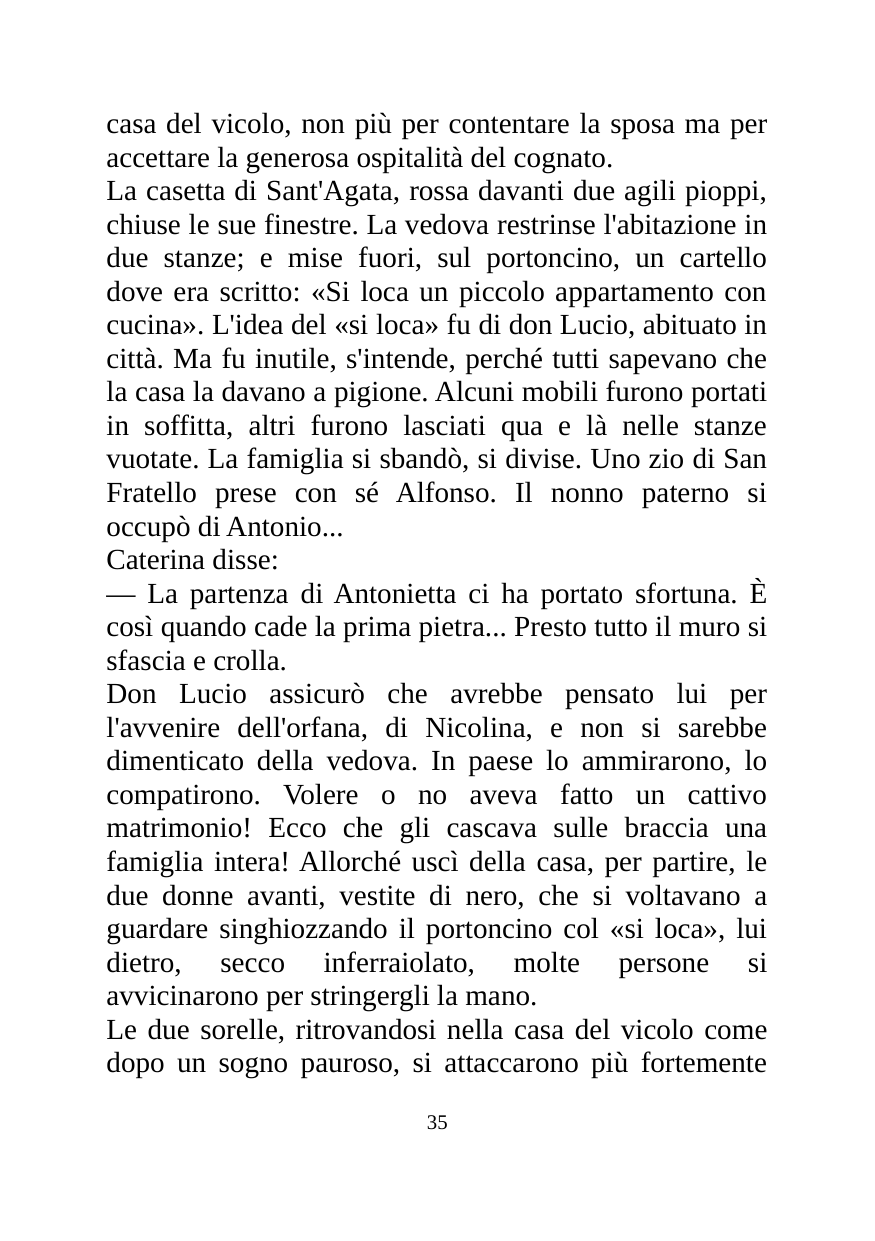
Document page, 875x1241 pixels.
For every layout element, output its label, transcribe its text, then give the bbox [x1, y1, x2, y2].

text La casetta di Sant'Agata, rossa davanti due agili pioppi, chiuse le sue finestre. La vedova restrinse l'abitazione in due stanze; e mise fuori, sul portoncino, un cartello dove era scritto: «Si loca un piccolo appartamento con cucina». L'idea del «si loca» fu di don Lucio, abituato in città. Ma fu inutile, s'intende, perché tutti sapevano che la casa la davano a pigione. Alcuni mobili furono portati in soffitta, altri furono lasciati qua e là nelle stanze vuotate. La famiglia si sbandò, si divise. Uno zio di San Fratello prese con sé Alfonso. Il nonno paterno si occupò di Antonio... [106, 173, 768, 542]
text Caterina disse: [106, 542, 768, 576]
text — La partenza di Antonietta ci ha portato sfortuna. È così quando cade la prima pietra... Presto tutto il muro si sfascia e crolla. [106, 576, 768, 676]
text Don Lucio assicurò che avrebbe pensato lui per l'avvenire dell'orfana, di Nicolina, e non si sarebbe dimenticato della vedova. In paese lo ammirarono, lo compatirono. Volere o no aveva fatto un cattivo matrimonio! Ecco che gli cascava sulle braccia una famiglia intera! Allorché uscì della casa, per partire, le due donne avanti, vestite di nero, che si voltavano a guardare singhiozzando il portoncino col «si loca», lui dietro, secco inferraiolato, molte persone si avvicinarono per stringergli la mano. [106, 676, 768, 1012]
text Le due sorelle, ritrovandosi nella casa del vicolo come dopo un sogno pauroso, si attaccarono più fortemente [106, 1012, 768, 1079]
text casa del vicolo, non più per contentare la sposa ma per accettare la generosa ospitalità del cognato. [106, 106, 768, 173]
